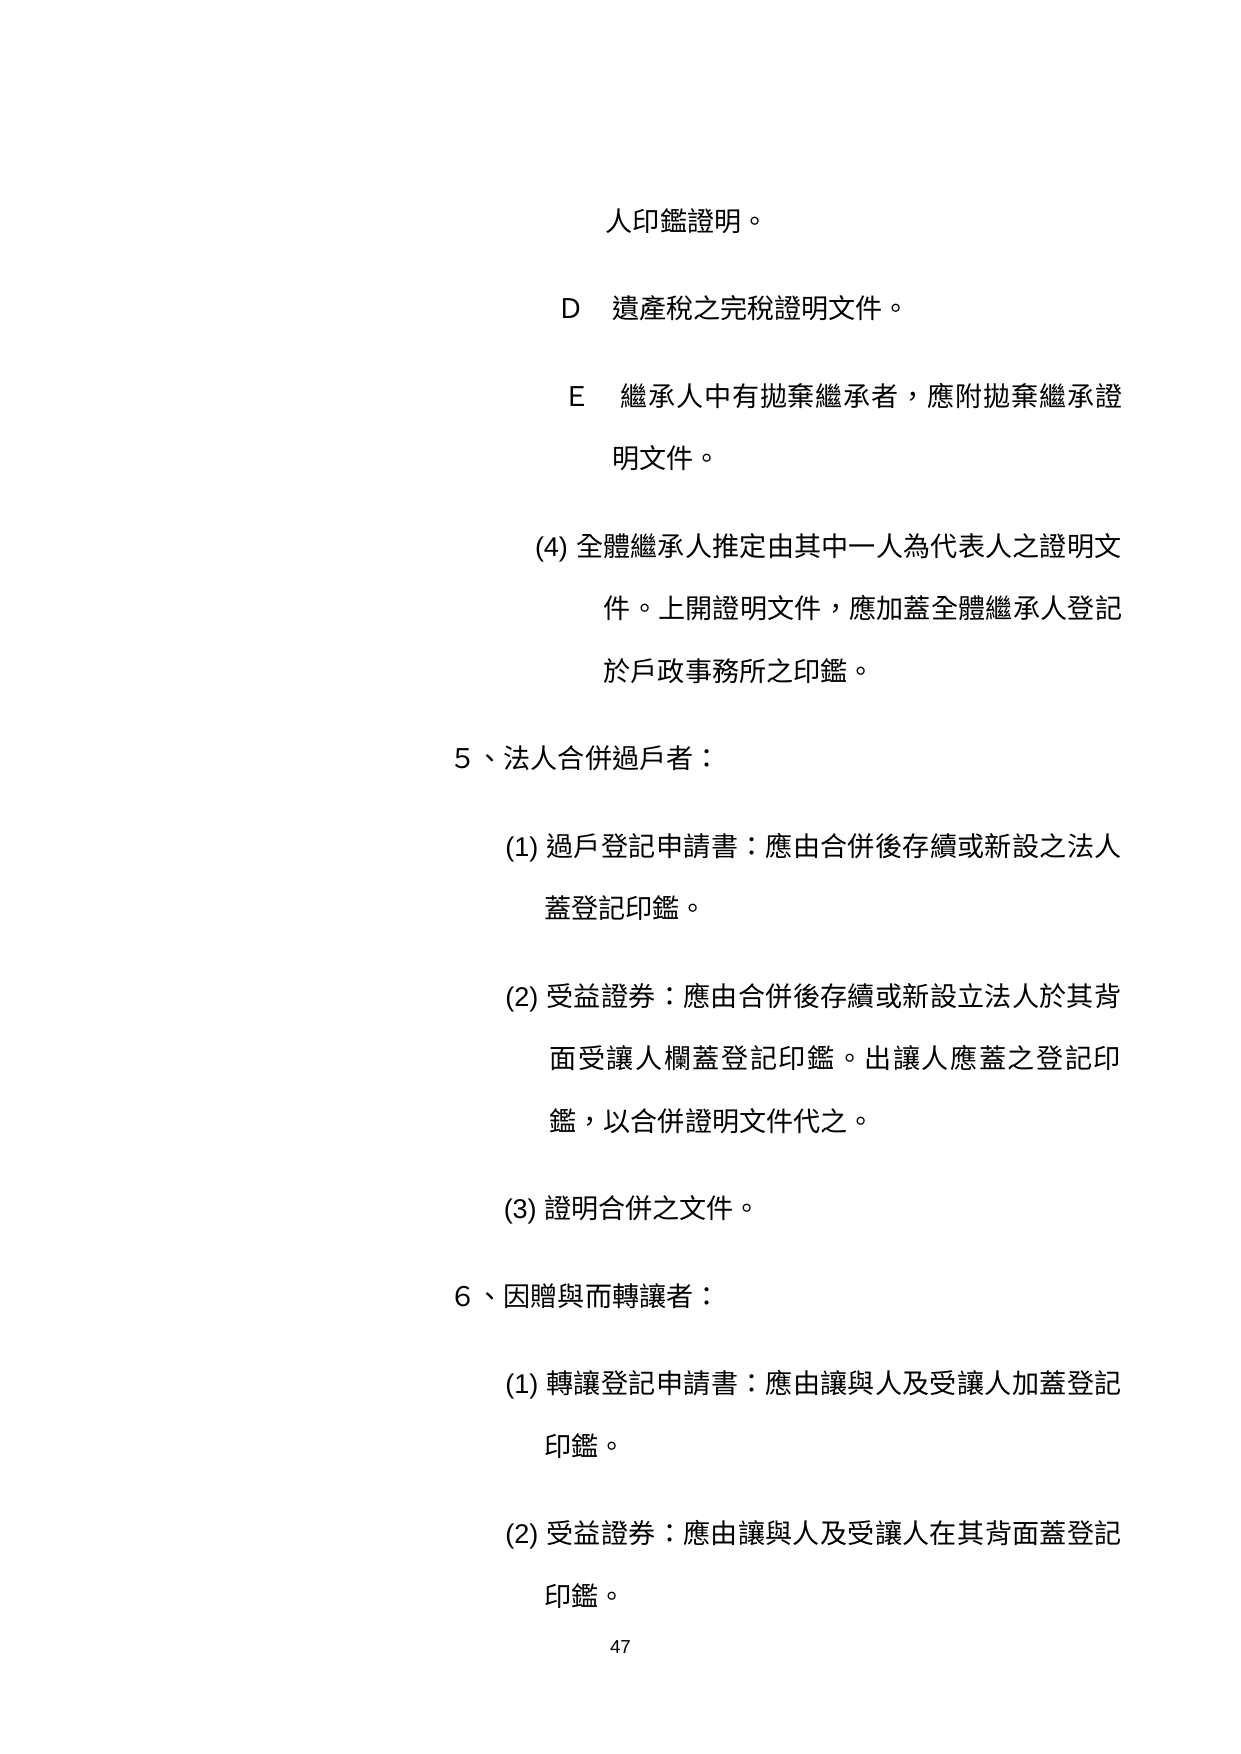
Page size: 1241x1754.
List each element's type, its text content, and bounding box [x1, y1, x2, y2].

text (2) 受益證券：應由讓與人及受讓人在其背面蓋登記印鑑。 [368, 1490, 1122, 1615]
text ６、因贈與而轉讓者： [368, 1253, 1122, 1315]
text (2) 受益證券：應由合併後存續或新設立法人於其背面受讓人欄蓋登記印鑑。出讓人應蓋之登記印鑑，以合併證明文件代之。 [368, 953, 1122, 1140]
text (3) 證明合併之文件。 [368, 1165, 1122, 1228]
text (4) 全體繼承人推定由其中一人為代表人之證明文件。上開證明文件，應加蓋全體繼承人登記於戶政事務所之印鑑。 [535, 503, 1122, 690]
text Ｅ 繼承人中有拋棄繼承者，應附拋棄繼承證明文件。 [368, 353, 1122, 478]
text (1) 過戶登記申請書：應由合併後存續或新設之法人蓋登記印鑑。 [368, 803, 1122, 928]
text (1) 轉讓登記申請書：應由讓與人及受讓人加蓋登記印鑑。 [368, 1340, 1122, 1465]
text 人印鑑證明。 [368, 178, 1122, 240]
text ５、法人合併過戶者： [368, 715, 1122, 778]
text Ｄ 遺產稅之完稅證明文件。 [368, 265, 1122, 328]
